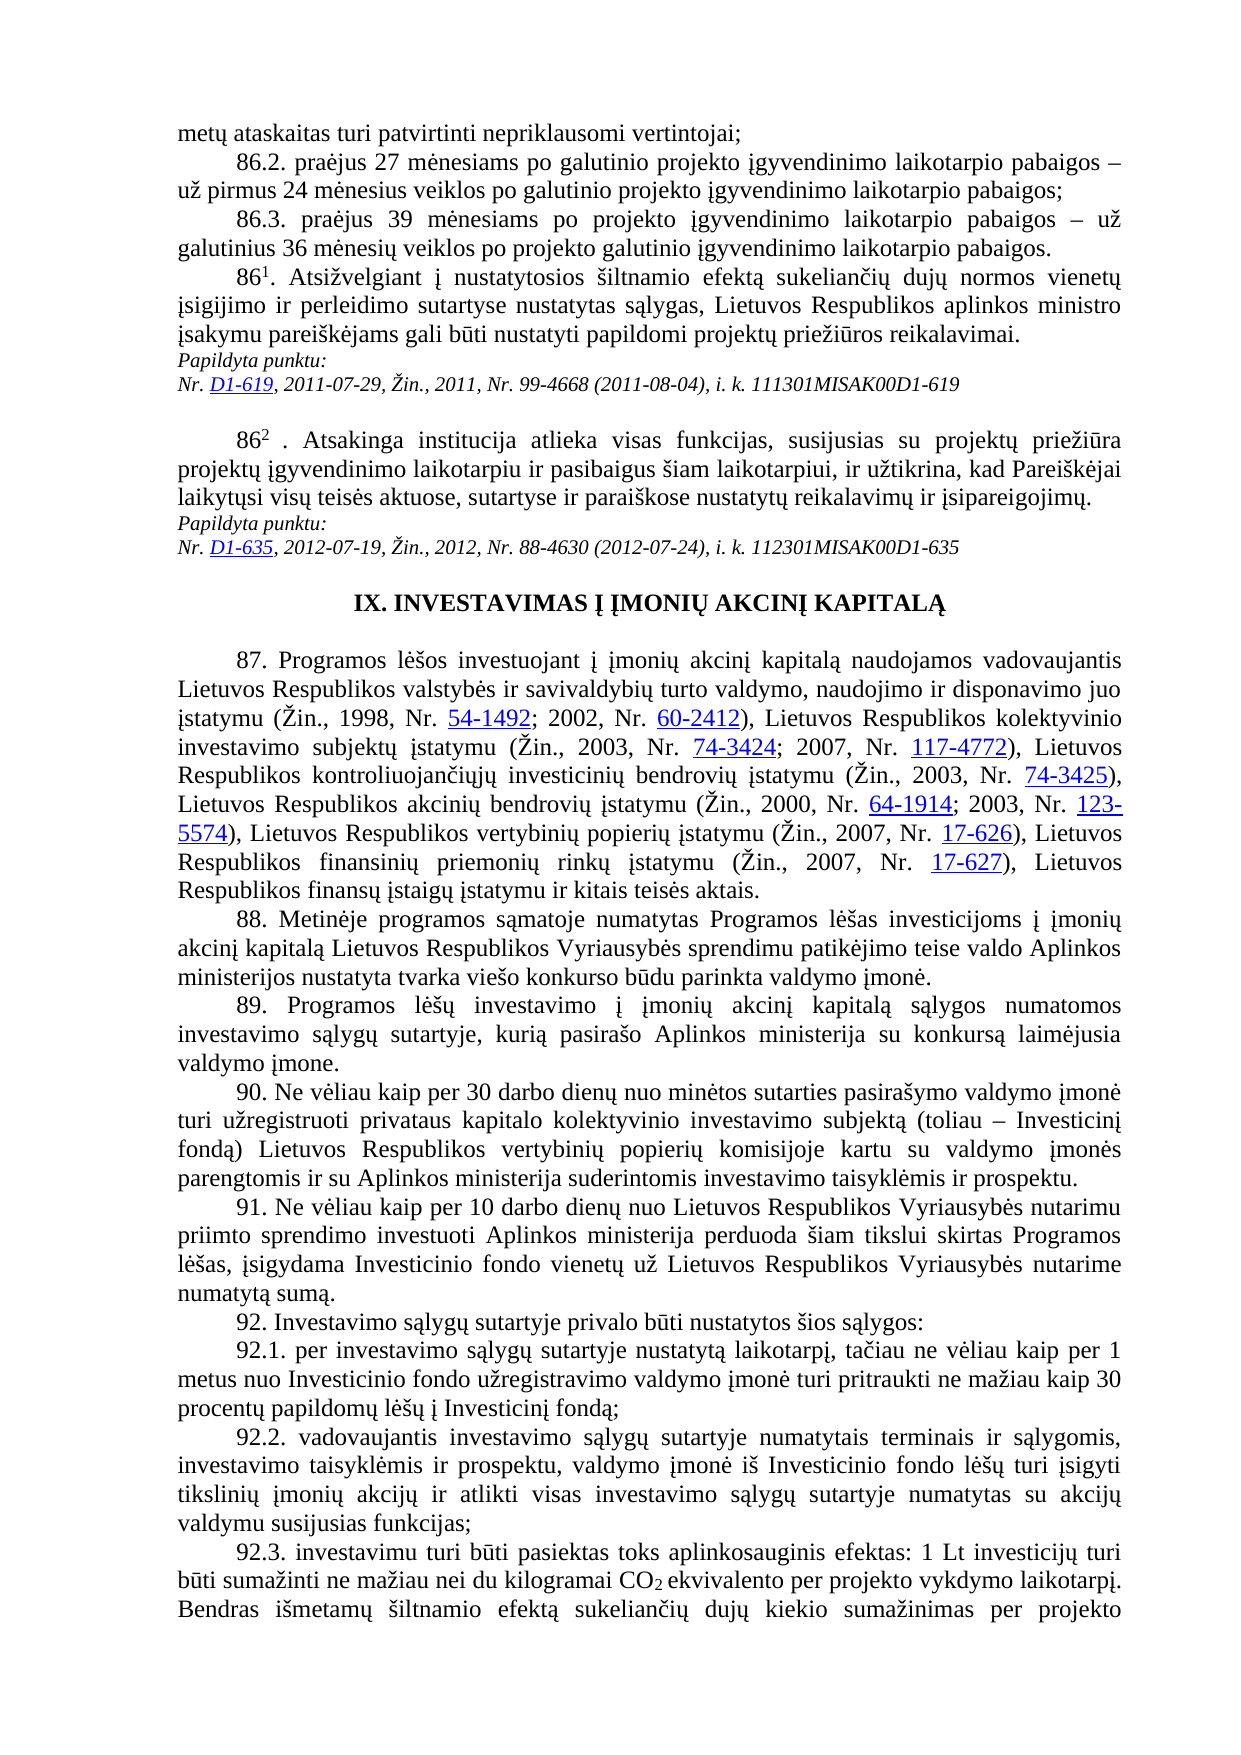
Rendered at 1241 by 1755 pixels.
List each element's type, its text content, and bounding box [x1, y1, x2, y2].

text 92. Investavimo sąlygų sutartyje privalo būti nustatytos šios sąlygos: [177, 1307, 1122, 1336]
text 92.1. per investavimo sąlygų sutartyje nustatytą laikotarpį, tačiau ne vėliau kaip per 1 metus nuo Investicinio fondo užregistravimo valdymo įmonė turi pritraukti ne mažiau kaip 30 procentų papildomų lėšų į Investicinį fondą; [177, 1336, 1122, 1422]
text metų ataskaitas turi patvirtinti nepriklausomi vertintojai; [177, 118, 1122, 147]
text Papildyta punktu: [177, 511, 1122, 535]
text Nr. D1-619, 2011-07-29, Žin., 2011, Nr. 99-4668 (2011-08-04), i. k. 111301MISAK00D1-619 [177, 372, 1122, 396]
text 92.3. investavimu turi būti pasiektas toks aplinkosauginis efektas: 1 Lt investicijų turi būti sumažinti ne mažiau nei du kilogramai CO2 ekvivalento per projekto vykdymo laikotarpį. Bendras išmetamų šiltnamio efektą sukeliančių dujų kiekio sumažinimas per projekto [177, 1537, 1122, 1623]
text Papildyta punktu: [177, 348, 1122, 372]
text 91. Ne vėliau kaip per 10 darbo dienų nuo Lietuvos Respublikos Vyriausybės nutarimu priimto sprendimo investuoti Aplinkos ministerija perduoda šiam tikslui skirtas Programos lėšas, įsigydama Investicinio fondo vienetų už Lietuvos Respublikos Vyriausybės nutarime numatytą sumą. [177, 1192, 1122, 1307]
text 89. Programos lėšų investavimo į įmonių akcinį kapitalą sąlygos numatomos investavimo sąlygų sutartyje, kurią pasirašo Aplinkos ministerija su konkursą laimėjusia valdymo įmone. [177, 991, 1122, 1077]
text 88. Metinėje programos sąmatoje numatytas Programos lėšas investicijoms į įmonių akcinį kapitalą Lietuvos Respublikos Vyriausybės sprendimu patikėjimo teise valdo Aplinkos ministerijos nustatyta tvarka viešo konkurso būdu parinkta valdymo įmonė. [177, 904, 1122, 991]
text 86.3. praėjus 39 mėnesiams po projekto įgyvendinimo laikotarpio pabaigos – už galutinius 36 mėnesių veiklos po projekto galutinio įgyvendinimo laikotarpio pabaigos. [177, 204, 1122, 262]
text 862 . Atsakinga institucija atlieka visas funkcijas, susijusias su projektų priežiūra projektų įgyvendinimo laikotarpiu ir pasibaigus šiam laikotarpiui, ir užtikrina, kad Pareiškėjai laikytųsi visų teisės aktuose, sutartyse ir paraiškose nustatytų reikalavimų ir įsipareigojimų. [177, 425, 1122, 511]
text 92.2. vadovaujantis investavimo sąlygų sutartyje numatytais terminais ir sąlygomis, investavimo taisyklėmis ir prospektu, valdymo įmonė iš Investicinio fondo lėšų turi įsigyti tikslinių įmonių akcijų ir atlikti visas investavimo sąlygų sutartyje numatytas su akcijų valdymu susijusias funkcijas; [177, 1422, 1122, 1537]
text 861. Atsižvelgiant į nustatytosios šiltnamio efektą sukeliančių dujų normos vienetų įsigijimo ir perleidimo sutartyse nustatytas sąlygas, Lietuvos Respublikos aplinkos ministro įsakymu pareiškėjams gali būti nustatyti papildomi projektų priežiūros reikalavimai. [177, 262, 1122, 348]
text 87. Programos lėšos investuojant į įmonių akcinį kapitalą naudojamos vadovaujantis Lietuvos Respublikos valstybės ir savivaldybių turto valdymo, naudojimo ir disponavimo juo įstatymu (Žin., 1998, Nr. 54-1492; 2002, Nr. 60-2412), Lietuvos Respublikos kolektyvinio investavimo subjektų įstatymu (Žin., 2003, Nr. 74-3424; 2007, Nr. 117-4772), Lietuvos Respublikos kontroliuojančiųjų investicinių bendrovių įstatymu (Žin., 2003, Nr. 74-3425), Lietuvos Respublikos akcinių bendrovių įstatymu (Žin., 2000, Nr. 64-1914; 2003, Nr. 123-5574), Lietuvos Respublikos vertybinių popierių įstatymu (Žin., 2007, Nr. 17-626), Lietuvos Respublikos finansinių priemonių rinkų įstatymu (Žin., 2007, Nr. 17-627), Lietuvos Respublikos finansų įstaigų įstatymu ir kitais teisės aktais. [177, 646, 1122, 904]
text Nr. D1-635, 2012-07-19, Žin., 2012, Nr. 88-4630 (2012-07-24), i. k. 112301MISAK00D1-635 [177, 535, 1122, 559]
text IX. INVESTAVIMAS Į ĮMONIŲ AKCINĮ KAPITALĄ [177, 588, 1122, 617]
text 86.2. praėjus 27 mėnesiams po galutinio projekto įgyvendinimo laikotarpio pabaigos – už pirmus 24 mėnesius veiklos po galutinio projekto įgyvendinimo laikotarpio pabaigos; [177, 147, 1122, 204]
text 90. Ne vėliau kaip per 30 darbo dienų nuo minėtos sutarties pasirašymo valdymo įmonė turi užregistruoti privataus kapitalo kolektyvinio investavimo subjektą (toliau – Investicinį fondą) Lietuvos Respublikos vertybinių popierių komisijoje kartu su valdymo įmonės parengtomis ir su Aplinkos ministerija suderintomis investavimo taisyklėmis ir prospektu. [177, 1077, 1122, 1192]
